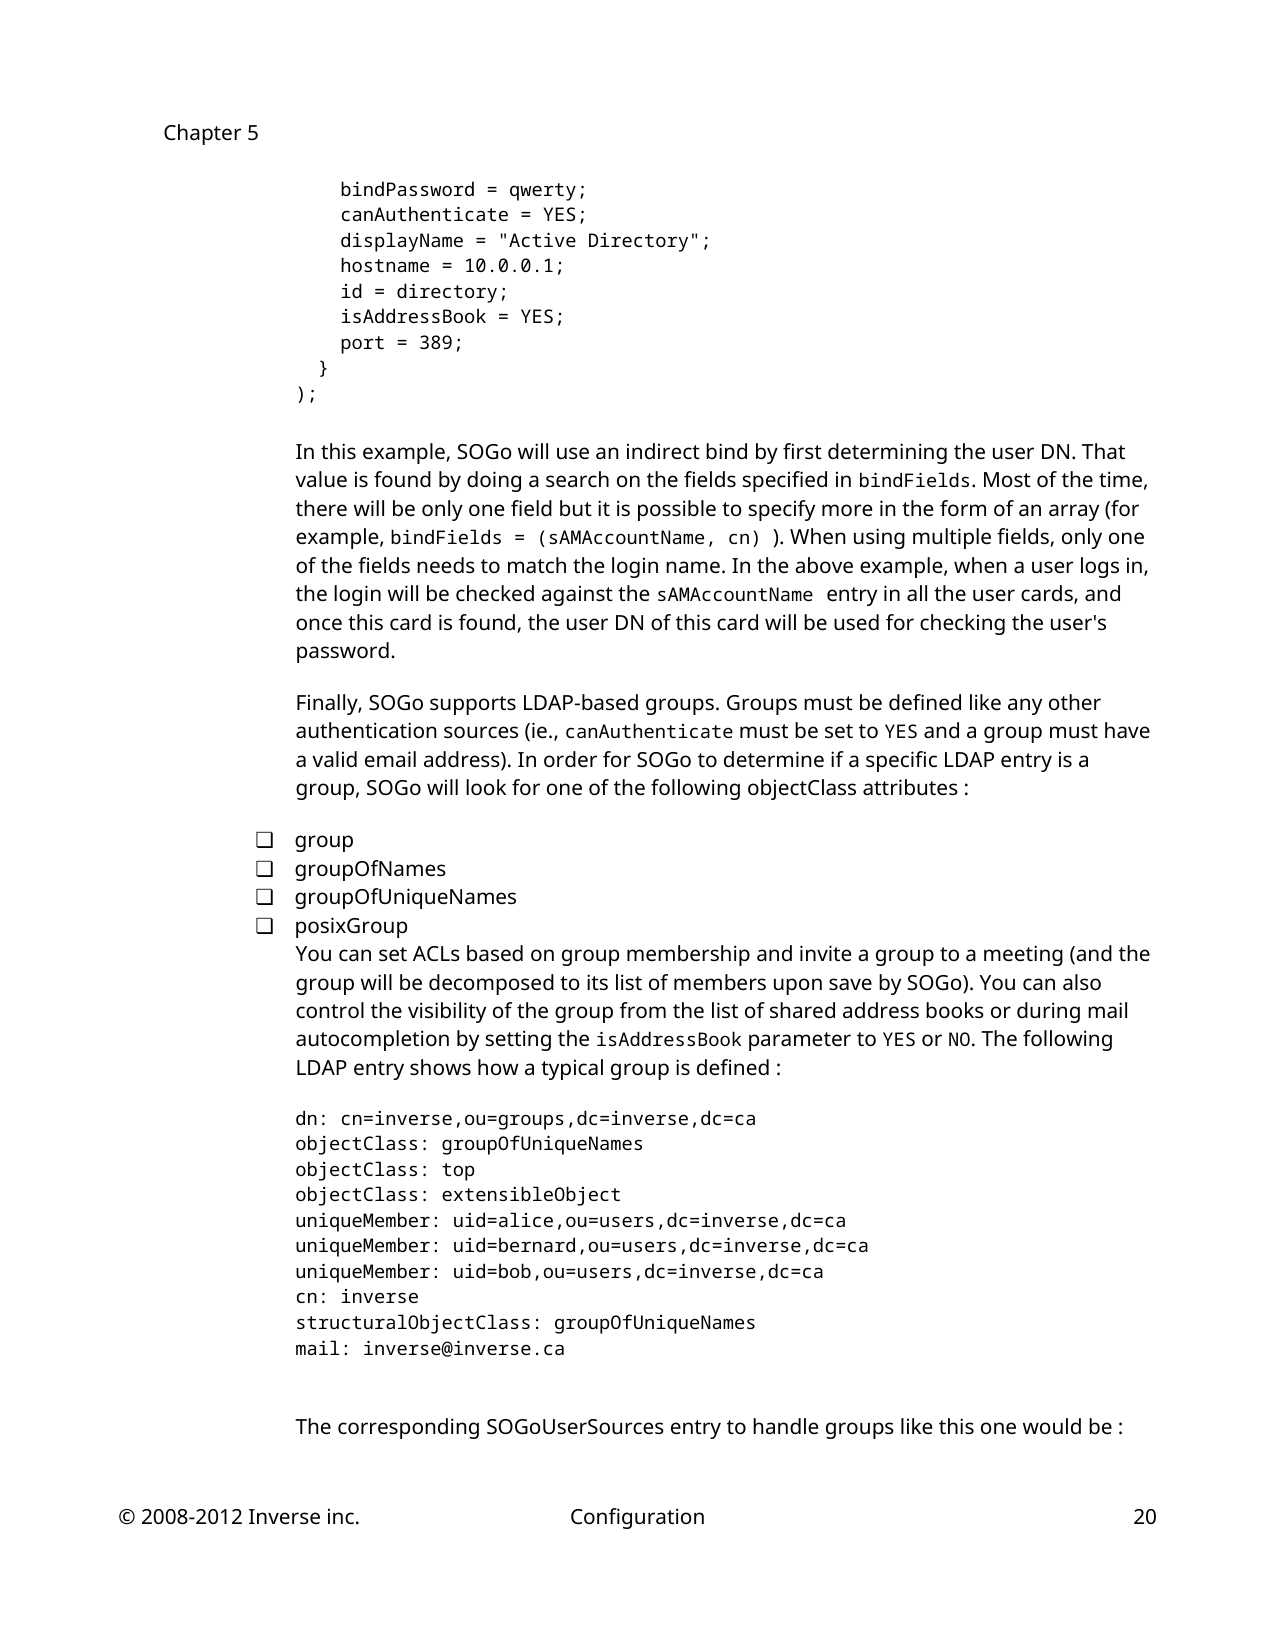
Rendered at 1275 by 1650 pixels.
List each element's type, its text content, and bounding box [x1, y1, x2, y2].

list ❏ groupOfUniqueNames [255, 882, 1157, 911]
list ❏ posixGroup [255, 911, 1157, 939]
list ❏ group [255, 826, 1157, 854]
text bindPassword = qwerty; [295, 176, 1157, 202]
text dn: cn=inverse,ou=groups,dc=inverse,dc=ca [295, 1105, 1157, 1131]
text ); [295, 380, 1157, 406]
text canAuthenticate = YES; [295, 202, 1157, 227]
text } [295, 355, 1157, 380]
text Finally, SOGo supports LDAP-based groups. Groups must be defined like any other authentication sources (ie., canAuthenticate must be set to YES and a group must have a valid email address). In order for SOGo to determine if a specific LDAP entry is a group, SOGo will look for one of the following objectClass attributes : [295, 688, 1157, 802]
text id = directory; [295, 278, 1157, 304]
text hostname = 10.0.0.1; [295, 253, 1157, 278]
text displayName = "Active Directory"; [295, 227, 1157, 253]
text cn: inverse [295, 1284, 1157, 1309]
text objectClass: extensibleObject [295, 1182, 1157, 1207]
text mail: inverse@inverse.ca [295, 1335, 1157, 1360]
text In this example, SOGo will use an indirect bind by first determining the user DN. That value is found by doing a search on the fields specified in bindFields. Most of the time, there will be only one field but it is possible to specify more in the form of an array (for example, bindFields = (sAMAccountName, cn) ). When using multiple fields, only one of the fields needs to match the login name. In the above example, when a user logs in, the login will be checked against the sAMAccountName entry in all the user cards, and once this card is found, the user DN of this card will be used for checking the user's password. [295, 437, 1157, 664]
text uniqueMember: uid=alice,ou=users,dc=inverse,dc=ca [295, 1207, 1157, 1233]
text objectClass: top [295, 1156, 1157, 1182]
list ❏ groupOfNames [255, 854, 1157, 882]
text You can set ACLs based on group membership and invite a group to a meeting (and the group will be decomposed to its list of members upon save by SOGo). You can also control the visibility of the group from the list of shared address books or during mail autocompletion by setting the isAddressBook parameter to YES or NO. The following LDAP entry shows how a typical group is defined : [295, 939, 1157, 1081]
text port = 389; [295, 329, 1157, 355]
text The corresponding SOGoUserSources entry to handle groups like this one would be : [295, 1412, 1157, 1441]
text isAddressBook = YES; [295, 304, 1157, 329]
text objectClass: groupOfUniqueNames [295, 1131, 1157, 1156]
text structuralObjectClass: groupOfUniqueNames [295, 1309, 1157, 1335]
text uniqueMember: uid=bernard,ou=users,dc=inverse,dc=ca [295, 1233, 1157, 1258]
text uniqueMember: uid=bob,ou=users,dc=inverse,dc=ca [295, 1258, 1157, 1284]
